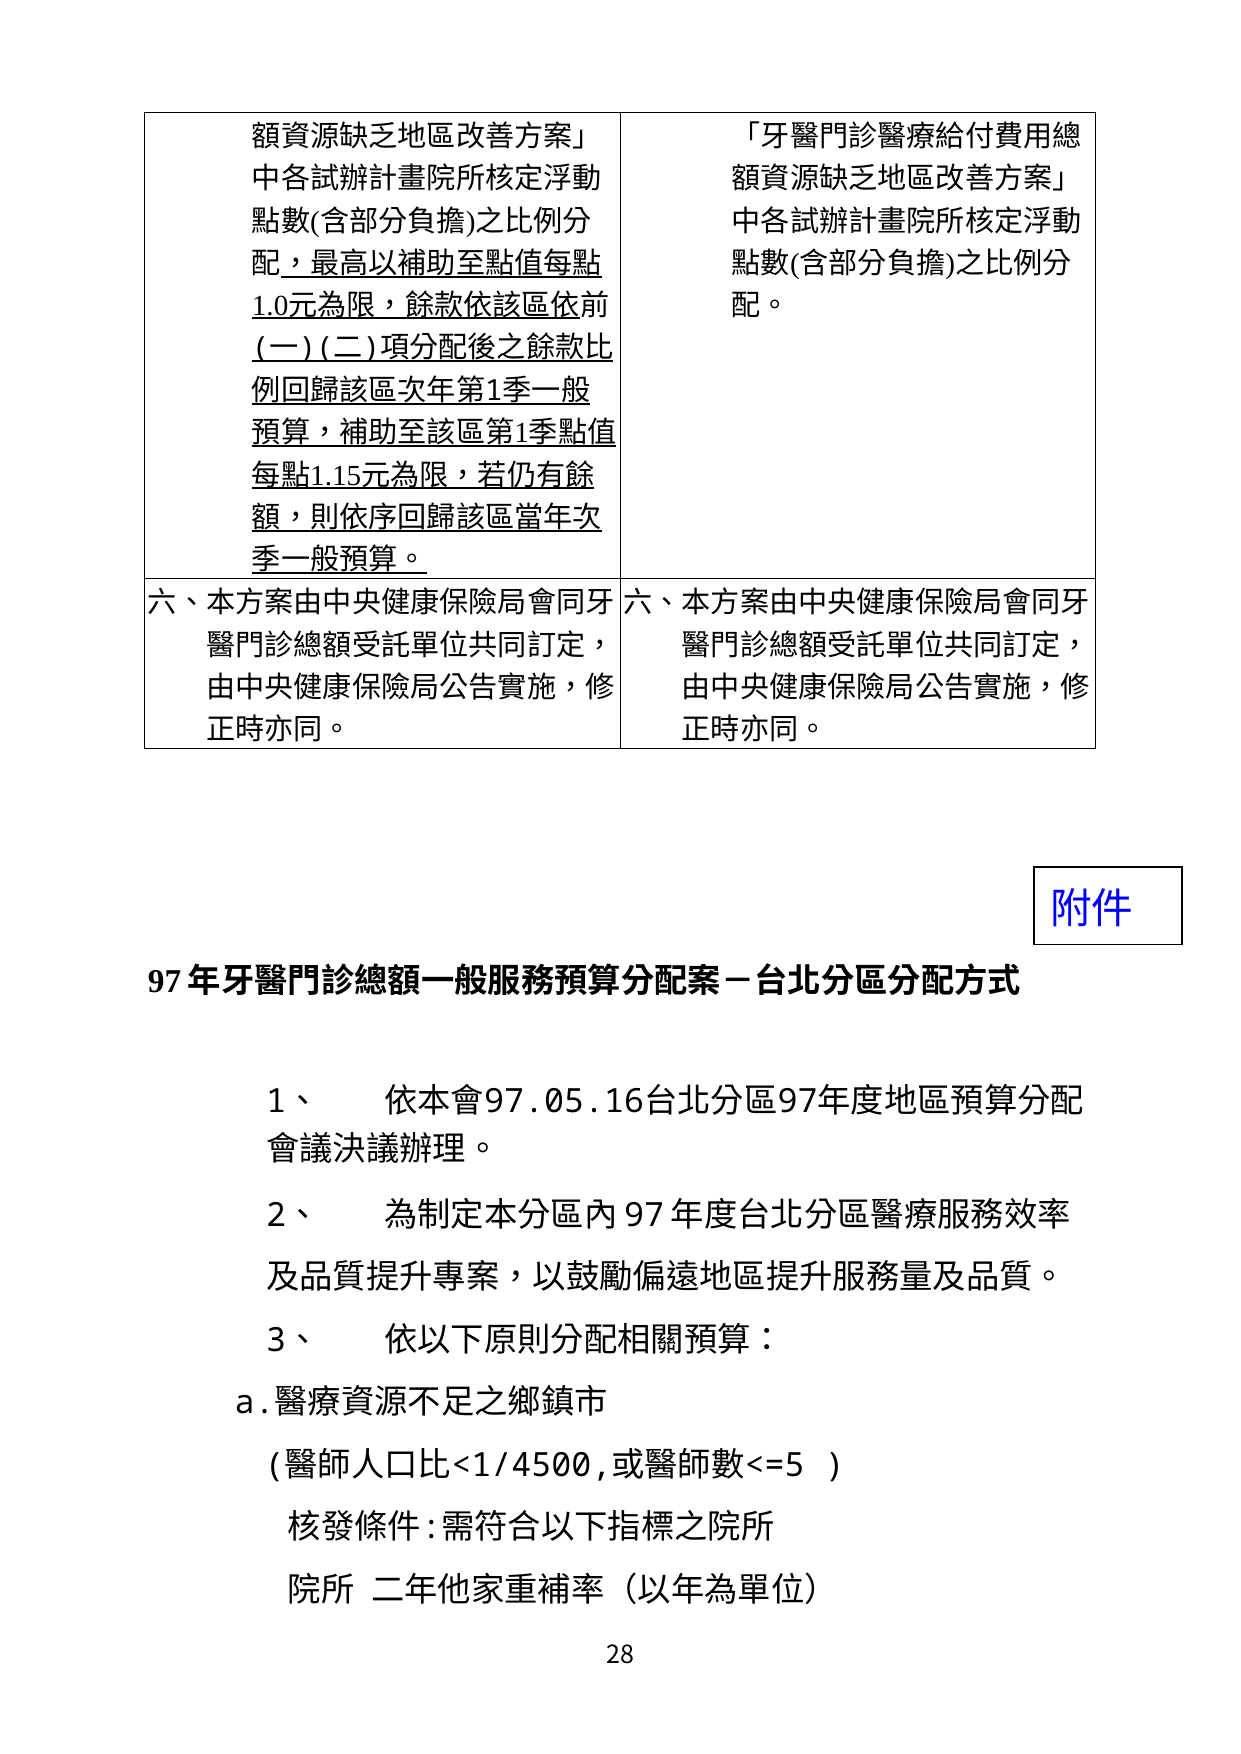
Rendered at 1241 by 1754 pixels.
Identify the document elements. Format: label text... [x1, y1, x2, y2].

text 97年牙醫門診總額一般服務預算分配案－台北分區分配方式 [148, 937, 1092, 999]
table_cell 保留款運用之計算方式： 以季為結算期，如分區每季結算平均點值小於1元時，則由分區保留款補助該季分區預算，最高以補助至平均點值每點1.0元為限。 於年底結算年度分區保留款，剩餘分區保留款列入鼓勵該區：  1.「牙醫師至醫療資源缺乏地區執業服務醫療給付試辦計畫」之醫療服務經評核優等執業診所，其核定點數(含部分負擔)以每點點值1.3元給付鼓勵。如保留款不足分配，則依所獎勵院所核定鼓勵金額比例分配。 2. 前項分配後之餘款則列入鼓勵該區「牙醫師至醫療資源缺乏地區巡迴服務醫療給付試辦計畫」之醫療服務，「核實申報」計酬方式者，其核定浮動點數之「全年結算浮動點值」補助至每點點值1.5元給付鼓勵，餘款則補助「論次加論量」計酬方式者，最多補助到每小時2400元，以當年服務小時分配。如餘款不足分配，則依所獎勵院所核定鼓勵金額比例分配。 (三)前(一) (二)項分配後若有餘款，則列入鼓勵全國醫療資源不足區之醫療服務，依「牙醫門診醫療給付費用總額資源缺乏地區改善方案」中各試辦計畫院所核定浮動點數(含部分負擔)之比例分配。 [621, 113, 1095, 578]
table_cell 六、本方案由中央健康保險局會同牙醫門診總額受託單位共同訂定，由中央健康保險局公告實施，修正時亦同。 [145, 579, 620, 748]
text a.醫療資源不足之鄉鎮市 [148, 1358, 1092, 1420]
table_cell 額資源缺乏地區改善方案」中各試辦計畫院所核定浮動點數(含部分負擔)之比例分配，最高以補助至點值每點1.0元為限，餘款依該區依前(一)(二)項分配後之餘款比例回歸該區次年第1季一般預算，補助至該區第1季點值每點1.15元為限，若仍有餘額，則依序回歸該區當年次季一般預算。 [145, 113, 620, 578]
table_cell 六、本方案由中央健康保險局會同牙醫門診總額受託單位共同訂定，由中央健康保險局公告實施，修正時亦同。 [621, 579, 1095, 748]
text 院所 二年他家重補率（以年為單位） [148, 1545, 1146, 1608]
text 核發條件:需符合以下指標之院所 [148, 1483, 1092, 1545]
text (醫師人口比<1/4500,或醫師數<=5 ) [148, 1420, 1092, 1483]
text [1035, 868, 1181, 944]
list 依以下原則分配相關預算： [266, 1295, 1092, 1358]
list 為制定本分區內97年度台北分區醫療服務效率及品質提升專案，以鼓勵偏遠地區提升服務量及品質。 [266, 1170, 1092, 1295]
list 依本會97.05.16台北分區97年度地區預算分配會議決議辦理。 [266, 1074, 1092, 1170]
text 附件7 [1050, 875, 1166, 936]
